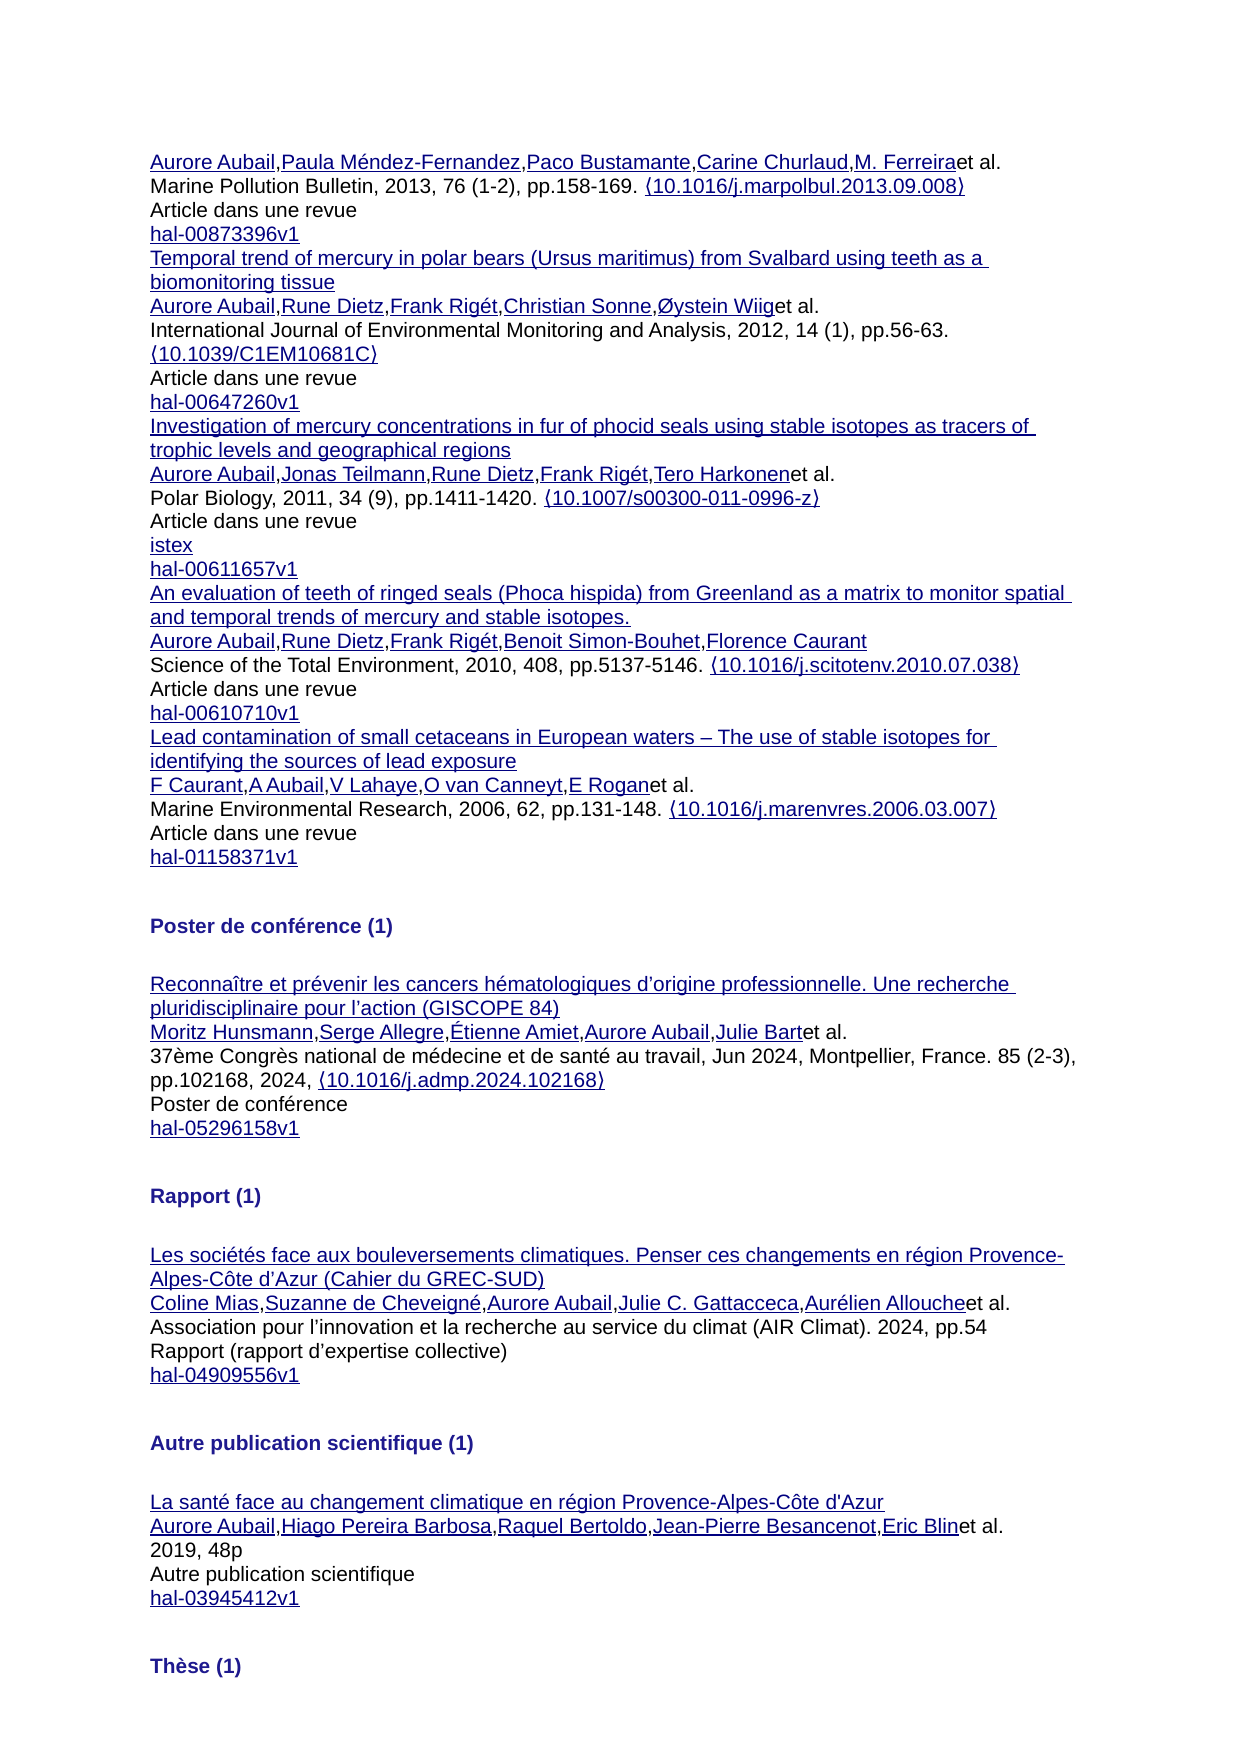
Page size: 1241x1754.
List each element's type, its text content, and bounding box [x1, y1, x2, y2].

table_header La santé face au changement climatique en région Provence-Alpes-Côte d'Azur Aurore Aubail,Hiago Pereira Barbosa,Raquel Bertoldo,Jean-Pierre Besancenot,Eric Blinet al. 2019, 48p Autre publication scientifique hal-03945412v1 [150, 1490, 1090, 1609]
table_cell Investigation of mercury concentrations in fur of phocid seals using stable isotopes as tracers of trophic levels and geographical regions Aurore Aubail,Jonas Teilmann,Rune Dietz,Frank Rigét,Tero Harkonenet al. Polar Biology, 2011, 34 (9), pp.1411-1420. ⟨10.1007/s00300-011-0996-z⟩ Article dans une revue istex hal-00611657v1 [150, 414, 1090, 581]
subtitle Poster de conférence (1) [150, 913, 1090, 937]
table_cell An evaluation of teeth of ringed seals (Phoca hispida) from Greenland as a matrix to monitor spatial and temporal trends of mercury and stable isotopes. Aurore Aubail,Rune Dietz,Frank Rigét,Benoit Simon-Bouhet,Florence Caurant Science of the Total Environment, 2010, 408, pp.5137-5146. ⟨10.1016/j.scitotenv.2010.07.038⟩ Article dans une revue hal-00610710v1 [150, 581, 1090, 725]
subtitle Thèse (1) [150, 1654, 1090, 1678]
table_header Les sociétés face aux bouleversements climatiques. Penser ces changements en région Provence-Alpes-Côte d’Azur (Cahier du GREC-SUD) Coline Mias,Suzanne de Cheveigné,Aurore Aubail,Julie C. Gattacceca,Aurélien Alloucheet al. Association pour l’innovation et la recherche au service du climat (AIR Climat). 2024, pp.54 Rapport (rapport d’expertise collective) hal-04909556v1 [150, 1243, 1090, 1386]
table_cell Aurore Aubail,Paula Méndez-Fernandez,Paco Bustamante,Carine Churlaud,M. Ferreiraet al. Marine Pollution Bulletin, 2013, 76 (1-2), pp.158-169. ⟨10.1016/j.marpolbul.2013.09.008⟩ Article dans une revue hal-00873396v1 [150, 150, 1090, 246]
subtitle Rapport (1) [150, 1184, 1090, 1208]
table_cell Temporal trend of mercury in polar bears (Ursus maritimus) from Svalbard using teeth as a biomonitoring tissue Aurore Aubail,Rune Dietz,Frank Rigét,Christian Sonne,Øystein Wiiget al. International Journal of Environmental Monitoring and Analysis, 2012, 14 (1), pp.56-63. ⟨10.1039/C1EM10681C⟩ Article dans une revue hal-00647260v1 [150, 246, 1090, 413]
table_cell Lead contamination of small cetaceans in European waters – The use of stable isotopes for identifying the sources of lead exposure F Caurant,A Aubail,V Lahaye,O van Canneyt,E Roganet al. Marine Environmental Research, 2006, 62, pp.131-148. ⟨10.1016/j.marenvres.2006.03.007⟩ Article dans une revue hal-01158371v1 [150, 725, 1090, 869]
table_header Reconnaître et prévenir les cancers hématologiques d’origine professionnelle. Une recherche pluridisciplinaire pour l’action (GISCOPE 84) Moritz Hunsmann,Serge Allegre,Étienne Amiet,Aurore Aubail,Julie Bartet al. 37ème Congrès national de médecine et de santé au travail, Jun 2024, Montpellier, France. 85 (2-3), pp.102168, 2024, ⟨10.1016/j.admp.2024.102168⟩ Poster de conférence hal-05296158v1 [150, 972, 1090, 1139]
subtitle Autre publication scientifique (1) [150, 1431, 1090, 1455]
